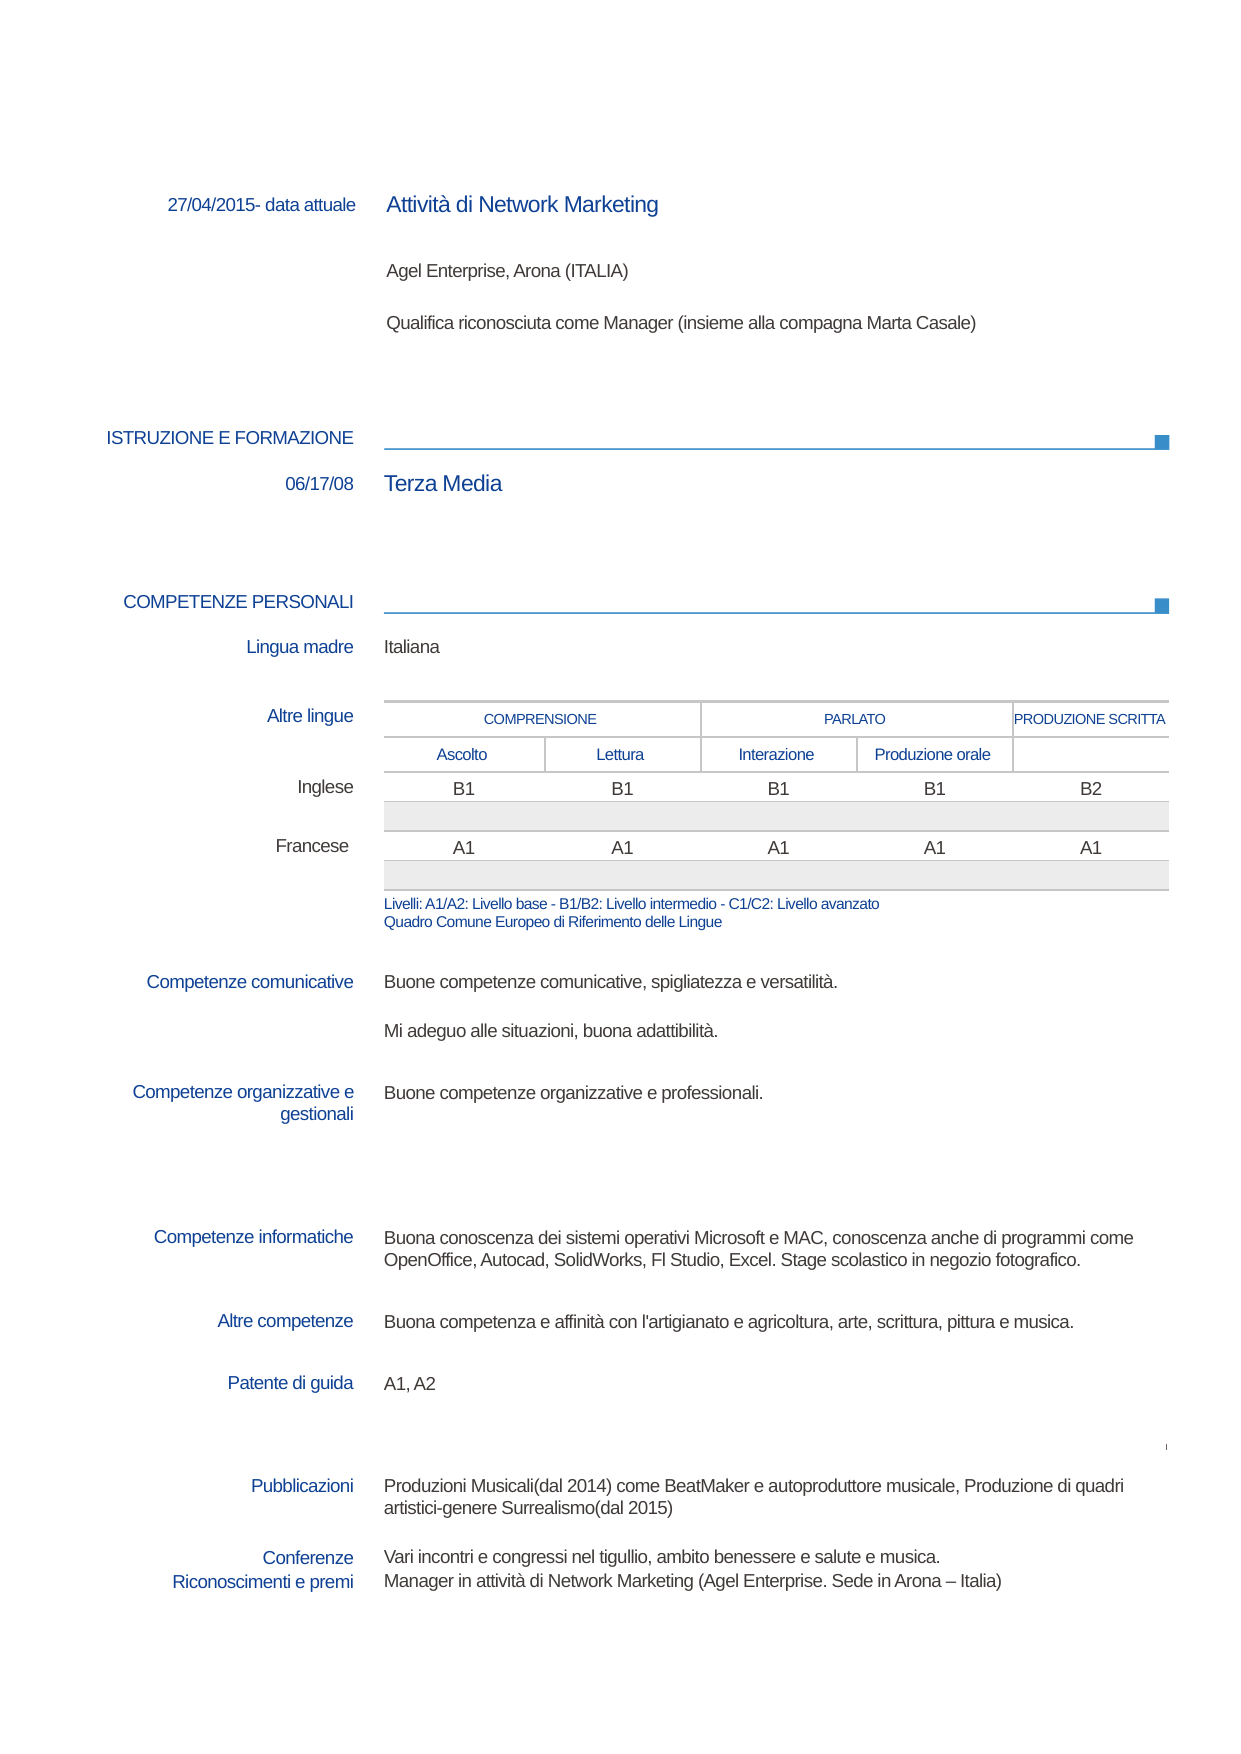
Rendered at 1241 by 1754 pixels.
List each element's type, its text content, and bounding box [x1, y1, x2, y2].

table_cell [384, 802, 1169, 830]
table_header Patente di guida [89, 1370, 384, 1394]
table_cell B1 [857, 773, 1013, 801]
table_cell PRODUZIONE SCRITTA [1014, 703, 1169, 736]
table_cell Ascolto [384, 738, 544, 771]
table_cell [89, 801, 384, 830]
table_header [384, 591, 1169, 598]
picture [383, 598, 1170, 614]
table_header [1034, 470, 1169, 496]
table_cell [384, 496, 1169, 532]
table_header Italiana [384, 633, 1169, 665]
table_header 17/06/08 [89, 470, 384, 554]
table_cell Lettura [546, 738, 700, 771]
table_header Lingua madre [89, 633, 384, 665]
table_cell [384, 665, 1169, 700]
table_cell PARLATO [702, 703, 1012, 736]
table_header Buone competenze organizzative e professionali. [384, 1079, 1169, 1124]
table_header Attività di Network Marketing [386, 191, 1169, 217]
table_header Buona competenza e affinità con l'artigianato e agricoltura, arte, scrittura, pittura e musica. [384, 1308, 1169, 1332]
table_header A1, A2 [384, 1370, 1169, 1394]
table_cell Francese [89, 830, 384, 860]
table_cell A1 [701, 832, 857, 860]
table_header 27/04/2015- data attuale [89, 191, 386, 390]
table_cell A1 [857, 832, 1013, 860]
table_cell B1 [545, 773, 701, 801]
table_header Competenze informatiche [89, 1224, 384, 1270]
table_header [89, 1431, 384, 1452]
table_cell Interazione [702, 738, 856, 771]
table_header Competenze organizzative e gestionali [89, 1079, 384, 1124]
picture [384, 435, 1170, 450]
table_cell [386, 355, 1169, 390]
table_cell [89, 889, 384, 931]
table_header Buone competenze comunicative, spigliatezza e versatilità. Mi adeguo alle situazioni, buona adattibilità. [384, 968, 1169, 1041]
table_header [384, 427, 1169, 435]
table_cell B1 [701, 773, 857, 801]
table_cell Livelli: A1/A2: Livello base - B1/B2: Livello intermedio - C1/C2: Livello avanzato Quadro Comune Europeo di Riferimento delle Lingue [384, 891, 1169, 931]
table_header Competenze comunicative [89, 968, 384, 1041]
table_header ISTRUZIONE E FORMAZIONE [89, 427, 384, 450]
table_cell [384, 532, 1169, 554]
table_cell A1 [384, 832, 544, 860]
table_header [89, 1162, 384, 1186]
table_cell [89, 860, 384, 889]
table_cell Qualifica riconosciuta come Manager (insieme alla compagna Marta Casale) [386, 290, 1169, 355]
table_header Altre competenze [89, 1308, 384, 1332]
table_header Produzioni Musicali(dal 2014) come BeatMaker e autoproduttore musicale, Produzione di quadri artistici-genere Surrealismo(dal 2015) Vari incontri e congressi nel tigullio, ambito benessere e salute e musica. Manager in attività di Network Marketing (Agel Enterprise. Sede in Arona – Italia) [384, 1472, 1169, 1592]
table_cell Agel Enterprise, Arona (ITALIA) [386, 218, 1169, 290]
table_header l [384, 1431, 1169, 1452]
table_cell [89, 665, 384, 700]
table_header Pubblicazioni Conferenze Riconoscimenti e premi [89, 1472, 384, 1592]
table_cell Altre lingue [89, 700, 384, 771]
table_header Terza Media [384, 470, 1033, 496]
table_cell A1 [545, 832, 701, 860]
table_cell A1 [1013, 832, 1169, 860]
table_header Buona conoscenza dei sistemi operativi Microsoft e MAC, conoscenza anche di programmi come OpenOffice, Autocad, SolidWorks, Fl Studio, Excel. Stage scolastico in negozio fotografico. [384, 1224, 1169, 1270]
table_cell [384, 861, 1169, 889]
table_cell B1 [384, 773, 544, 801]
table_cell [1014, 738, 1169, 771]
table_header COMPETENZE PERSONALI [89, 591, 384, 613]
table_cell B2 [1013, 773, 1169, 801]
table_cell Produzione orale [858, 738, 1012, 771]
table_cell COMPRENSIONE [384, 703, 700, 736]
table_cell Inglese [89, 771, 384, 801]
table_header [384, 1162, 1169, 1186]
